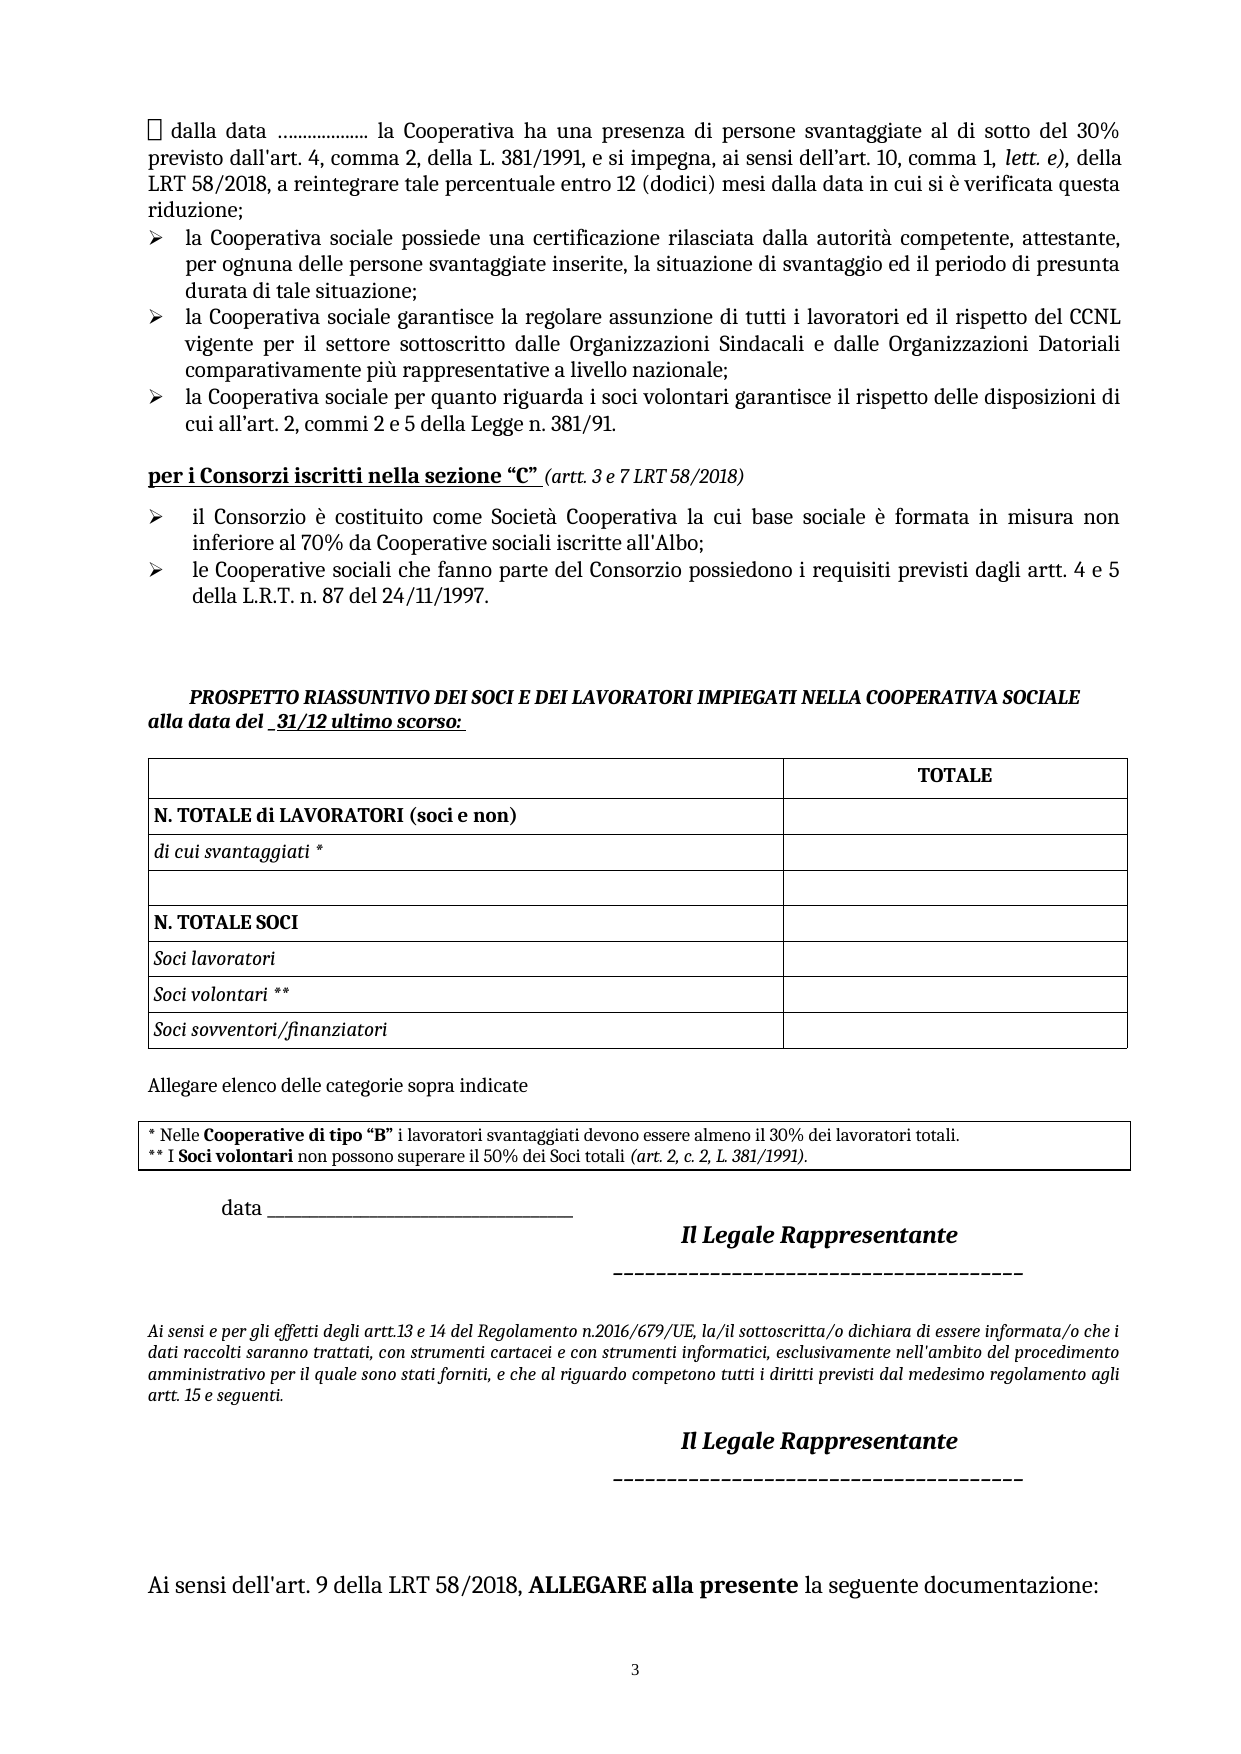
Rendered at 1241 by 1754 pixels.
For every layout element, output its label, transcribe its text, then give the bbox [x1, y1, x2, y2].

table_cell N. TOTALE di LAVORATORI (soci e non) [149, 799, 783, 834]
text Allegare elenco delle categorie sopra indicate [148, 1073, 1122, 1097]
text PROSPETTO RIASSUNTIVO DEI SOCI E DEI LAVORATORI IMPIEGATI NELLA COOPERATIVA SOCIALE [148, 686, 1122, 710]
table_cell [784, 906, 1127, 941]
list il Consorzio è costituito come Società Cooperativa la cui base sociale è formata in misura non inferiore al 70% da Cooperative sociali iscritte all'Albo; [148, 504, 1122, 557]
list la Cooperativa sociale possiede una certificazione rilasciata dalla autorità competente, attestante, per ognuna delle persone svantaggiate inserite, la situazione di svantaggio ed il periodo di presunta durata di tale situazione; [148, 225, 1122, 304]
table_cell [149, 871, 783, 905]
table_cell [784, 799, 1127, 834]
list le Cooperative sociali che fanno parte del Consorzio possiedono i requisiti previsti dagli artt. 4 e 5 della L.R.T. n. 87 del 24/11/1997. [148, 557, 1122, 609]
text * Nelle Cooperative di tipo “B” i lavoratori svantaggiati devono essere almeno il 30% dei lavoratori totali. [139, 1122, 1130, 1143]
table_cell [784, 977, 1127, 1012]
text ⎕ dalla data …................ la Cooperativa ha una presenza di persone svantaggiate al di sotto del 30% previsto dall'art. 4, comma 2, della L. 381/1991, e si impegna, ai sensi dell’art. 10, comma 1, lett. e), della LRT 58/2018, a reintegrare tale percentuale entro 12 (dodici) mesi dalla data in cui si è verificata questa riduzione; [148, 118, 1122, 223]
text ** I Soci volontari non possono superare il 50% dei Soci totali (art. 2, c. 2, L. 381/1991). [139, 1143, 1130, 1169]
table_cell Soci sovventori/finanziatori [149, 1013, 783, 1048]
table_cell di cui svantaggiati * [149, 835, 783, 869]
table_cell Soci volontari ** [149, 977, 783, 1012]
table_cell [784, 942, 1127, 976]
text per i Consorzi iscritti nella sezione “C” (artt. 3 e 7 LRT 58/2018) [148, 463, 1122, 489]
table_cell N. TOTALE SOCI [149, 906, 783, 941]
text data ____________________________________ [148, 1194, 1122, 1221]
table_header TOTALE [784, 759, 1127, 798]
table_cell Soci lavoratori [149, 942, 783, 976]
table_header [149, 759, 783, 798]
table_cell [784, 835, 1127, 869]
text Ai sensi e per gli effetti degli artt.13 e 14 del Regolamento n.2016/679/UE, la/il sottoscritta/o dichiara di essere informata/o che i dati raccolti saranno trattati, con strumenti cartacei e con strumenti informatici, esclusivamente nell'ambito del procedimento amministrativo per il quale sono stati forniti, e che al riguardo competono tutti i diritti previsti dal medesimo regolamento agli artt. 15 e seguenti. [148, 1320, 1122, 1406]
list la Cooperativa sociale garantisce la regolare assunzione di tutti i lavoratori ed il rispetto del CCNL vigente per il settore sottoscritto dalle Organizzazioni Sindacali e dalle Organizzazioni Datoriali comparativamente più rappresentative a livello nazionale; [148, 304, 1122, 383]
table_cell [784, 1013, 1127, 1048]
text ______________________________________ [516, 1456, 1122, 1485]
table_cell [784, 871, 1127, 905]
text Ai sensi dell'art. 9 della LRT 58/2018, ALLEGARE alla presente la seguente documentazione: [148, 1571, 1122, 1600]
text Il Legale Rappresentante [516, 1427, 1122, 1456]
text alla data del _31/12 ultimo scorso: [148, 710, 1122, 734]
list la Cooperativa sociale per quanto riguarda i soci volontari garantisce il rispetto delle disposizioni di cui all’art. 2, commi 2 e 5 della Legge n. 381/91. [148, 384, 1122, 437]
text ______________________________________ [516, 1250, 1122, 1278]
text Il Legale Rappresentante [516, 1221, 1122, 1250]
